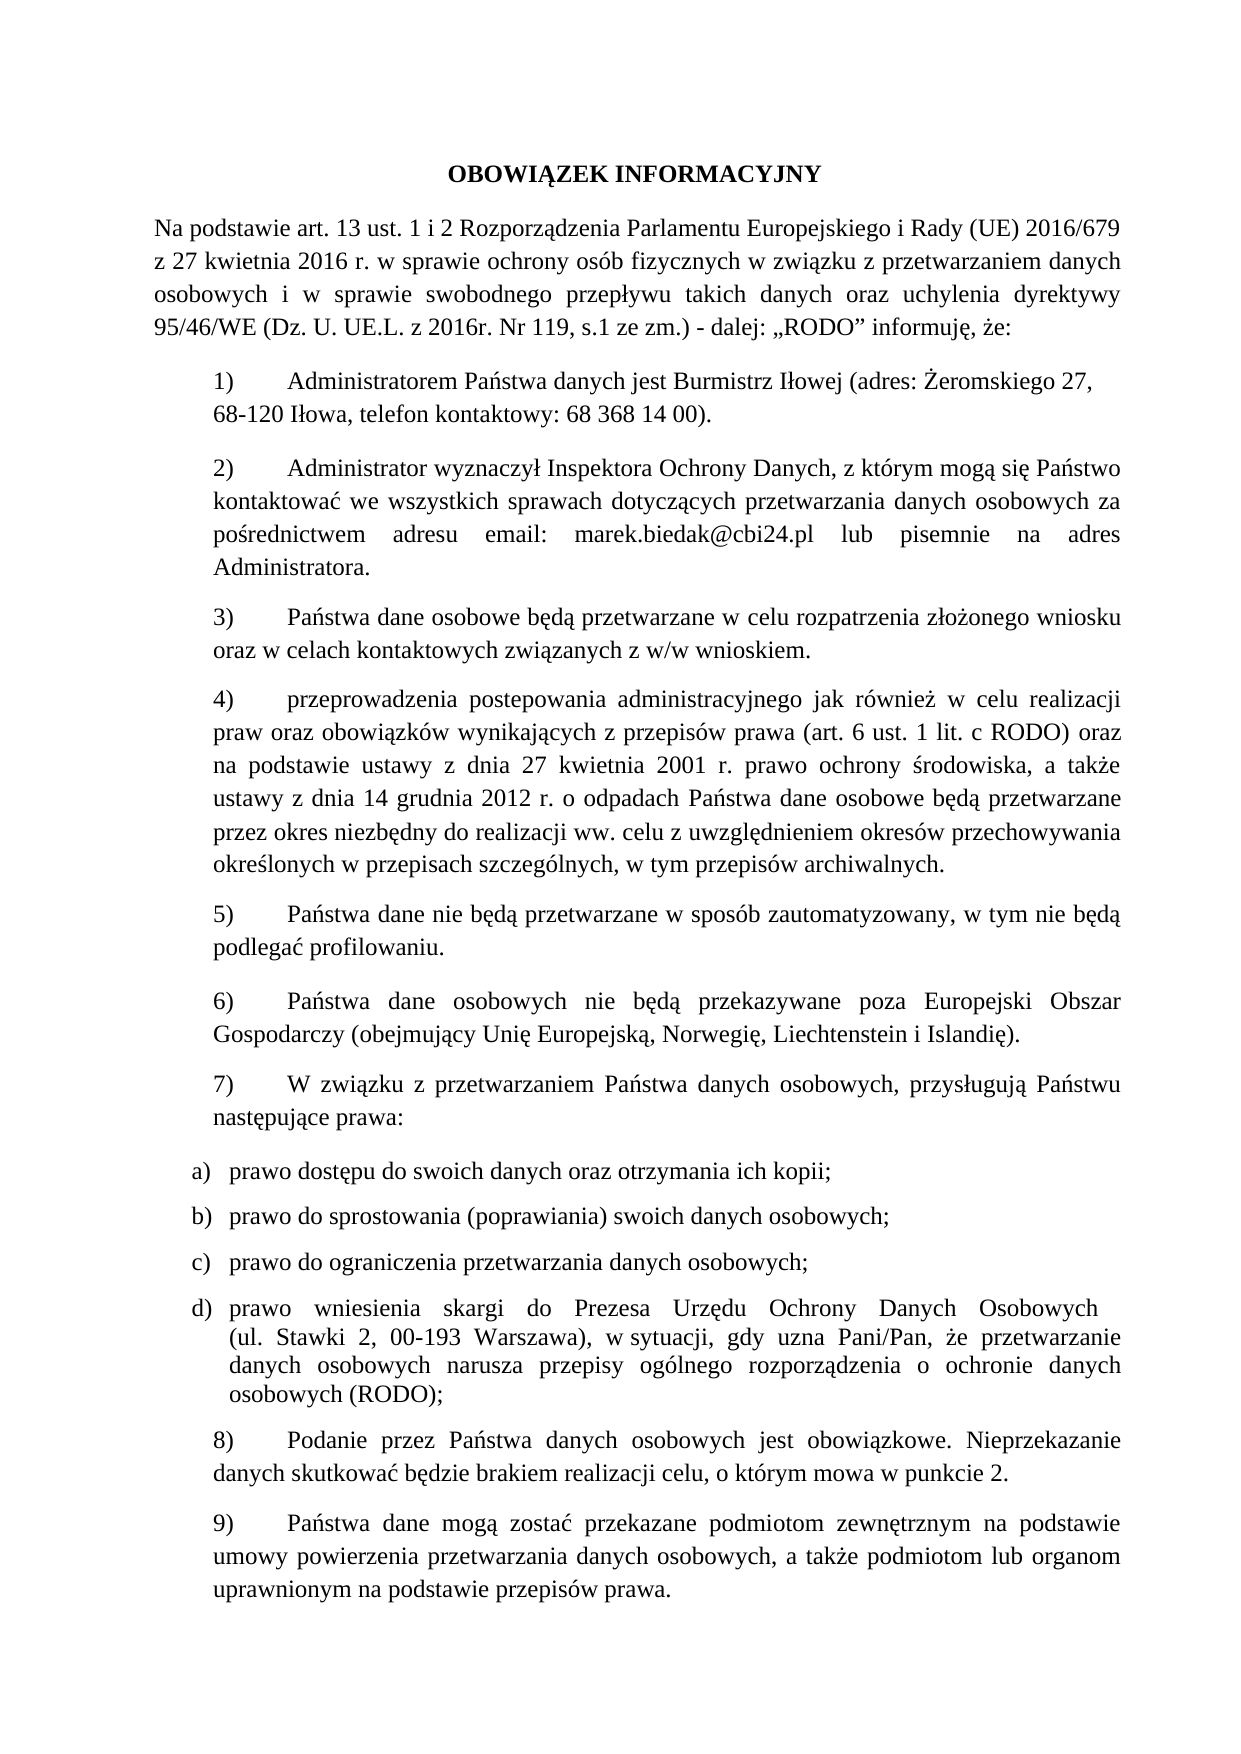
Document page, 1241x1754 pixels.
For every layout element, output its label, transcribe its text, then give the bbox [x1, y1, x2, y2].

list prawo dostępu do swoich danych oraz otrzymania ich kopii; [191, 1156, 1121, 1184]
list Podanie przez Państwa danych osobowych jest obowiązkowe. Nieprzekazanie danych skutkować będzie brakiem realizacji celu, o którym mowa w punkcie 2. [213, 1425, 1121, 1487]
text Na podstawie art. 13 ust. 1 i 2 Rozporządzenia Parlamentu Europejskiego i Rady (UE) 2016/679 z 27 kwietnia 2016 r. w sprawie ochrony osób fizycznych w związku z przetwarzaniem danych osobowych i w sprawie swobodnego przepływu takich danych oraz uchylenia dyrektywy 95/46/WE (Dz. U. UE.L. z 2016r. Nr 119, s.1 ze zm.) - dalej: „RODO” informuję, że: [154, 213, 1121, 341]
list przeprowadzenia postepowania administracyjnego jak również w celu realizacji praw oraz obowiązków wynikających z przepisów prawa (art. 6 ust. 1 lit. c RODO) oraz na podstawie ustawy z dnia 27 kwietnia 2001 r. prawo ochrony środowiska, a także ustawy z dnia 14 grudnia 2012 r. o odpadach Państwa dane osobowe będą przetwarzane przez okres niezbędny do realizacji ww. celu z uwzględnieniem okresów przechowywania określonych w przepisach szczególnych, w tym przepisów archiwalnych. [213, 684, 1121, 878]
list W związku z przetwarzaniem Państwa danych osobowych, przysługują Państwu następujące prawa: [213, 1069, 1121, 1131]
list prawo do sprostowania (poprawiania) swoich danych osobowych; [191, 1201, 1121, 1230]
list Państwa dane osobowych nie będą przekazywane poza Europejski Obszar Gospodarczy (obejmujący Unię Europejską, Norwegię, Liechtenstein i Islandię). [213, 986, 1121, 1048]
list Państwa dane mogą zostać przekazane podmiotom zewnętrznym na podstawie umowy powierzenia przetwarzania danych osobowych, a także podmiotom lub organom uprawnionym na podstawie przepisów prawa. [213, 1508, 1121, 1603]
list prawo do ograniczenia przetwarzania danych osobowych; [191, 1247, 1121, 1276]
list Administratorem Państwa danych jest Burmistrz Iłowej (adres: Żeromskiego 27, 68-120 Iłowa, telefon kontaktowy: 68 368 14 00). [213, 366, 1121, 428]
list Państwa dane osobowe będą przetwarzane w celu rozpatrzenia złożonego wniosku oraz w celach kontaktowych związanych z w/w wnioskiem. [213, 602, 1121, 663]
list Państwa dane nie będą przetwarzane w sposób zautomatyzowany, w tym nie będą podlegać profilowaniu. [213, 899, 1121, 961]
list prawo wniesienia skargi do Prezesa Urzędu Ochrony Danych Osobowych (ul. Stawki 2, 00-193 Warszawa), w sytuacji, gdy uzna Pani/Pan, że przetwarzanie danych osobowych narusza przepisy ogólnego rozporządzenia o ochronie danych osobowych (RODO); [191, 1293, 1121, 1408]
list Administrator wyznaczył Inspektora Ochrony Danych, z którym mogą się Państwo kontaktować we wszystkich sprawach dotyczących przetwarzania danych osobowych za pośrednictwem adresu email: marek.biedak@cbi24.pl lub pisemnie na adres Administratora. [213, 453, 1121, 581]
text OBOWIĄZEK INFORMACYJNY [154, 159, 1121, 188]
